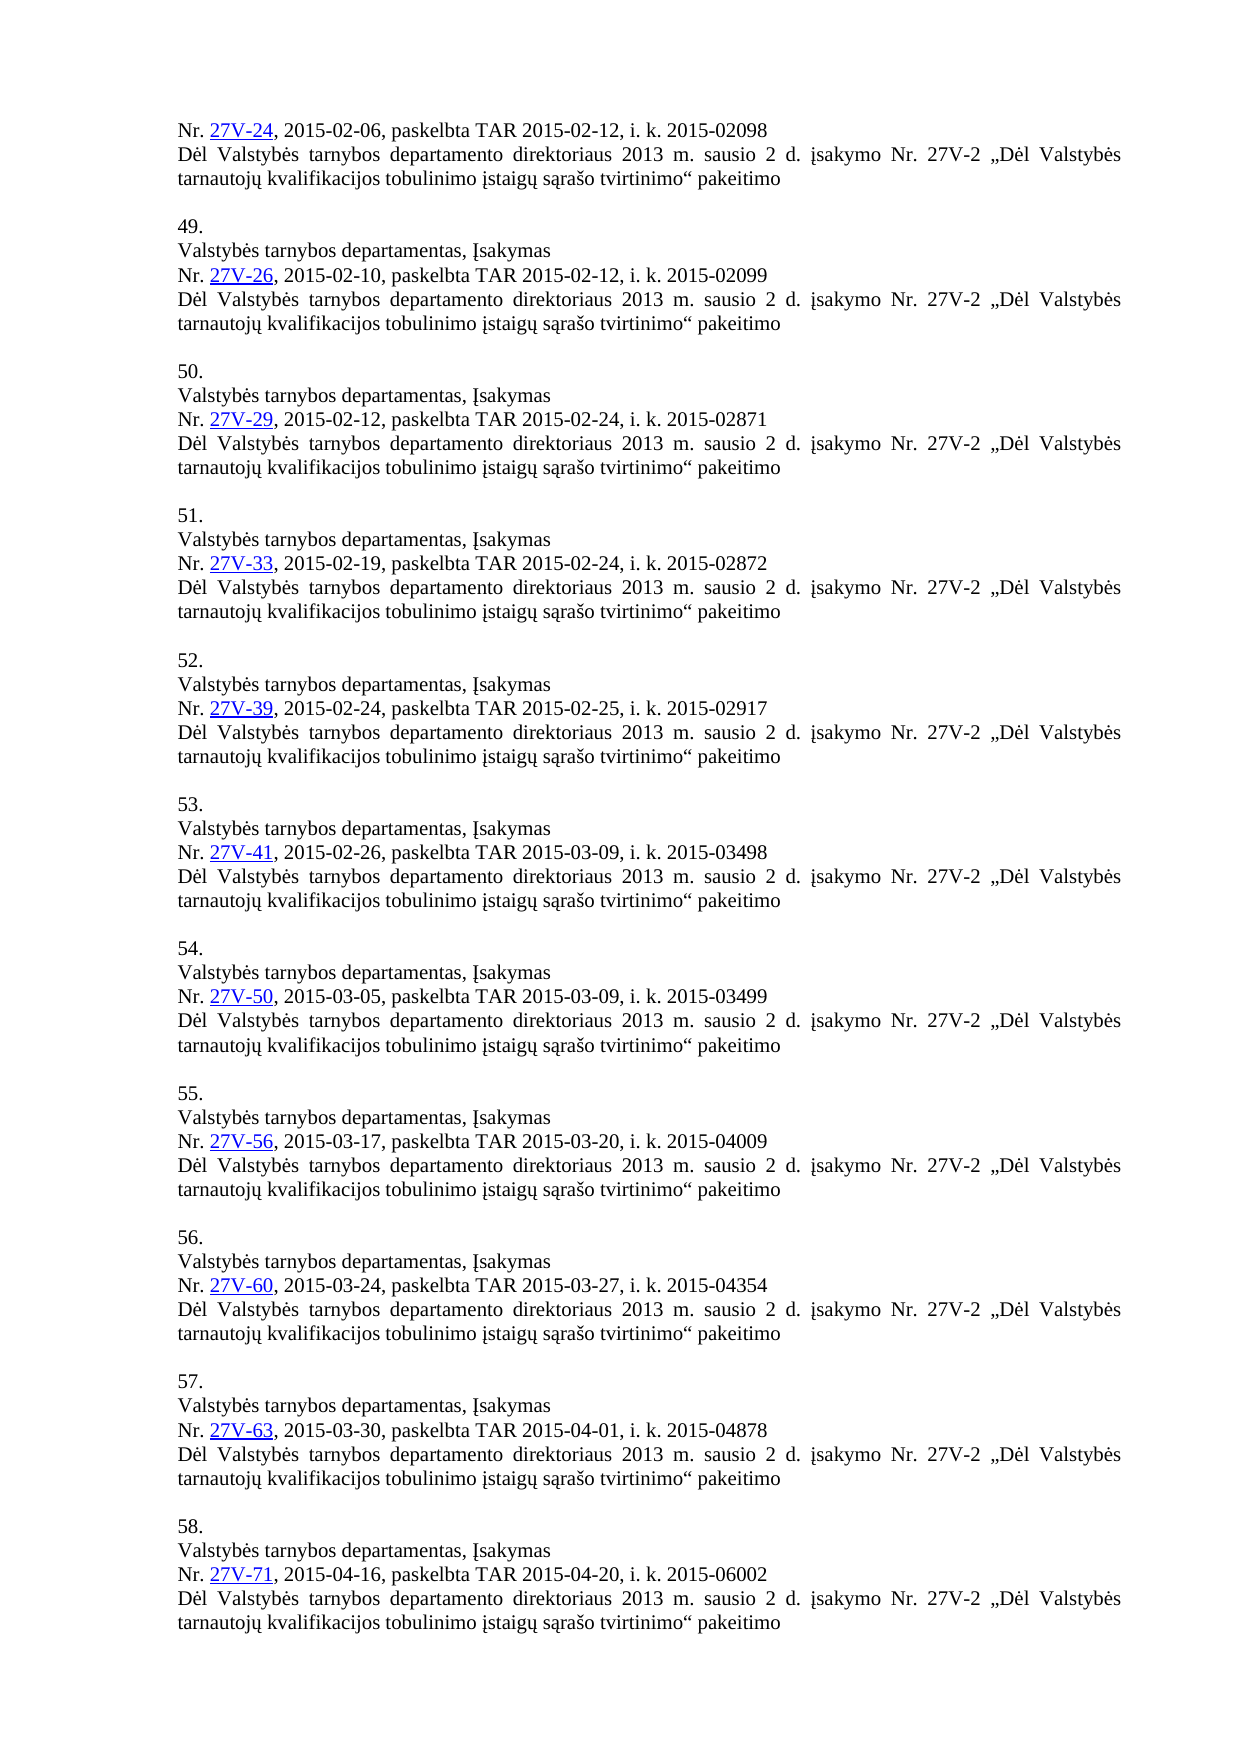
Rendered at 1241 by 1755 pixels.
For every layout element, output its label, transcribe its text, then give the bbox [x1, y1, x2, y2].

text 53. [177, 792, 1122, 816]
text Valstybės tarnybos departamentas, Įsakymas [177, 1105, 1122, 1129]
text Valstybės tarnybos departamentas, Įsakymas [177, 1393, 1122, 1417]
text Dėl Valstybės tarnybos departamento direktoriaus 2013 m. sausio 2 d. įsakymo Nr. 27V-2 „Dėl Valstybės tarnautojų kvalifikacijos tobulinimo įstaigų sąrašo tvirtinimo“ pakeitimo [177, 1586, 1122, 1634]
text Dėl Valstybės tarnybos departamento direktoriaus 2013 m. sausio 2 d. įsakymo Nr. 27V-2 „Dėl Valstybės tarnautojų kvalifikacijos tobulinimo įstaigų sąrašo tvirtinimo“ pakeitimo [177, 287, 1122, 335]
text Valstybės tarnybos departamentas, Įsakymas [177, 238, 1122, 262]
text Nr. 27V-33, 2015-02-19, paskelbta TAR 2015-02-24, i. k. 2015-02872 [177, 551, 1122, 575]
text Nr. 27V-60, 2015-03-24, paskelbta TAR 2015-03-27, i. k. 2015-04354 [177, 1273, 1122, 1297]
text Nr. 27V-24, 2015-02-06, paskelbta TAR 2015-02-12, i. k. 2015-02098 [177, 118, 1122, 142]
text 54. [177, 936, 1122, 960]
text Nr. 27V-50, 2015-03-05, paskelbta TAR 2015-03-09, i. k. 2015-03499 [177, 984, 1122, 1008]
text Nr. 27V-71, 2015-04-16, paskelbta TAR 2015-04-20, i. k. 2015-06002 [177, 1562, 1122, 1586]
text Nr. 27V-39, 2015-02-24, paskelbta TAR 2015-02-25, i. k. 2015-02917 [177, 696, 1122, 720]
text Dėl Valstybės tarnybos departamento direktoriaus 2013 m. sausio 2 d. įsakymo Nr. 27V-2 „Dėl Valstybės tarnautojų kvalifikacijos tobulinimo įstaigų sąrašo tvirtinimo“ pakeitimo [177, 1297, 1122, 1345]
text Nr. 27V-63, 2015-03-30, paskelbta TAR 2015-04-01, i. k. 2015-04878 [177, 1417, 1122, 1442]
text 49. [177, 214, 1122, 238]
text Dėl Valstybės tarnybos departamento direktoriaus 2013 m. sausio 2 d. įsakymo Nr. 27V-2 „Dėl Valstybės tarnautojų kvalifikacijos tobulinimo įstaigų sąrašo tvirtinimo“ pakeitimo [177, 1153, 1122, 1201]
text Valstybės tarnybos departamentas, Įsakymas [177, 816, 1122, 840]
text Dėl Valstybės tarnybos departamento direktoriaus 2013 m. sausio 2 d. įsakymo Nr. 27V-2 „Dėl Valstybės tarnautojų kvalifikacijos tobulinimo įstaigų sąrašo tvirtinimo“ pakeitimo [177, 575, 1122, 623]
text 56. [177, 1225, 1122, 1249]
text Dėl Valstybės tarnybos departamento direktoriaus 2013 m. sausio 2 d. įsakymo Nr. 27V-2 „Dėl Valstybės tarnautojų kvalifikacijos tobulinimo įstaigų sąrašo tvirtinimo“ pakeitimo [177, 864, 1122, 912]
text Valstybės tarnybos departamentas, Įsakymas [177, 1249, 1122, 1273]
text Valstybės tarnybos departamentas, Įsakymas [177, 527, 1122, 551]
text Nr. 27V-41, 2015-02-26, paskelbta TAR 2015-03-09, i. k. 2015-03498 [177, 840, 1122, 864]
text Nr. 27V-56, 2015-03-17, paskelbta TAR 2015-03-20, i. k. 2015-04009 [177, 1129, 1122, 1153]
text Dėl Valstybės tarnybos departamento direktoriaus 2013 m. sausio 2 d. įsakymo Nr. 27V-2 „Dėl Valstybės tarnautojų kvalifikacijos tobulinimo įstaigų sąrašo tvirtinimo“ pakeitimo [177, 142, 1122, 190]
text Dėl Valstybės tarnybos departamento direktoriaus 2013 m. sausio 2 d. įsakymo Nr. 27V-2 „Dėl Valstybės tarnautojų kvalifikacijos tobulinimo įstaigų sąrašo tvirtinimo“ pakeitimo [177, 1442, 1122, 1490]
text Valstybės tarnybos departamentas, Įsakymas [177, 383, 1122, 407]
text Valstybės tarnybos departamentas, Įsakymas [177, 672, 1122, 696]
text Nr. 27V-26, 2015-02-10, paskelbta TAR 2015-02-12, i. k. 2015-02099 [177, 262, 1122, 287]
text 51. [177, 503, 1122, 527]
text 50. [177, 359, 1122, 383]
text Valstybės tarnybos departamentas, Įsakymas [177, 960, 1122, 984]
text Dėl Valstybės tarnybos departamento direktoriaus 2013 m. sausio 2 d. įsakymo Nr. 27V-2 „Dėl Valstybės tarnautojų kvalifikacijos tobulinimo įstaigų sąrašo tvirtinimo“ pakeitimo [177, 431, 1122, 479]
text Nr. 27V-29, 2015-02-12, paskelbta TAR 2015-02-24, i. k. 2015-02871 [177, 407, 1122, 431]
text Dėl Valstybės tarnybos departamento direktoriaus 2013 m. sausio 2 d. įsakymo Nr. 27V-2 „Dėl Valstybės tarnautojų kvalifikacijos tobulinimo įstaigų sąrašo tvirtinimo“ pakeitimo [177, 1008, 1122, 1057]
text Valstybės tarnybos departamentas, Įsakymas [177, 1538, 1122, 1562]
text 55. [177, 1081, 1122, 1105]
text 57. [177, 1369, 1122, 1393]
text 58. [177, 1514, 1122, 1538]
text 52. [177, 647, 1122, 672]
text Dėl Valstybės tarnybos departamento direktoriaus 2013 m. sausio 2 d. įsakymo Nr. 27V-2 „Dėl Valstybės tarnautojų kvalifikacijos tobulinimo įstaigų sąrašo tvirtinimo“ pakeitimo [177, 720, 1122, 768]
